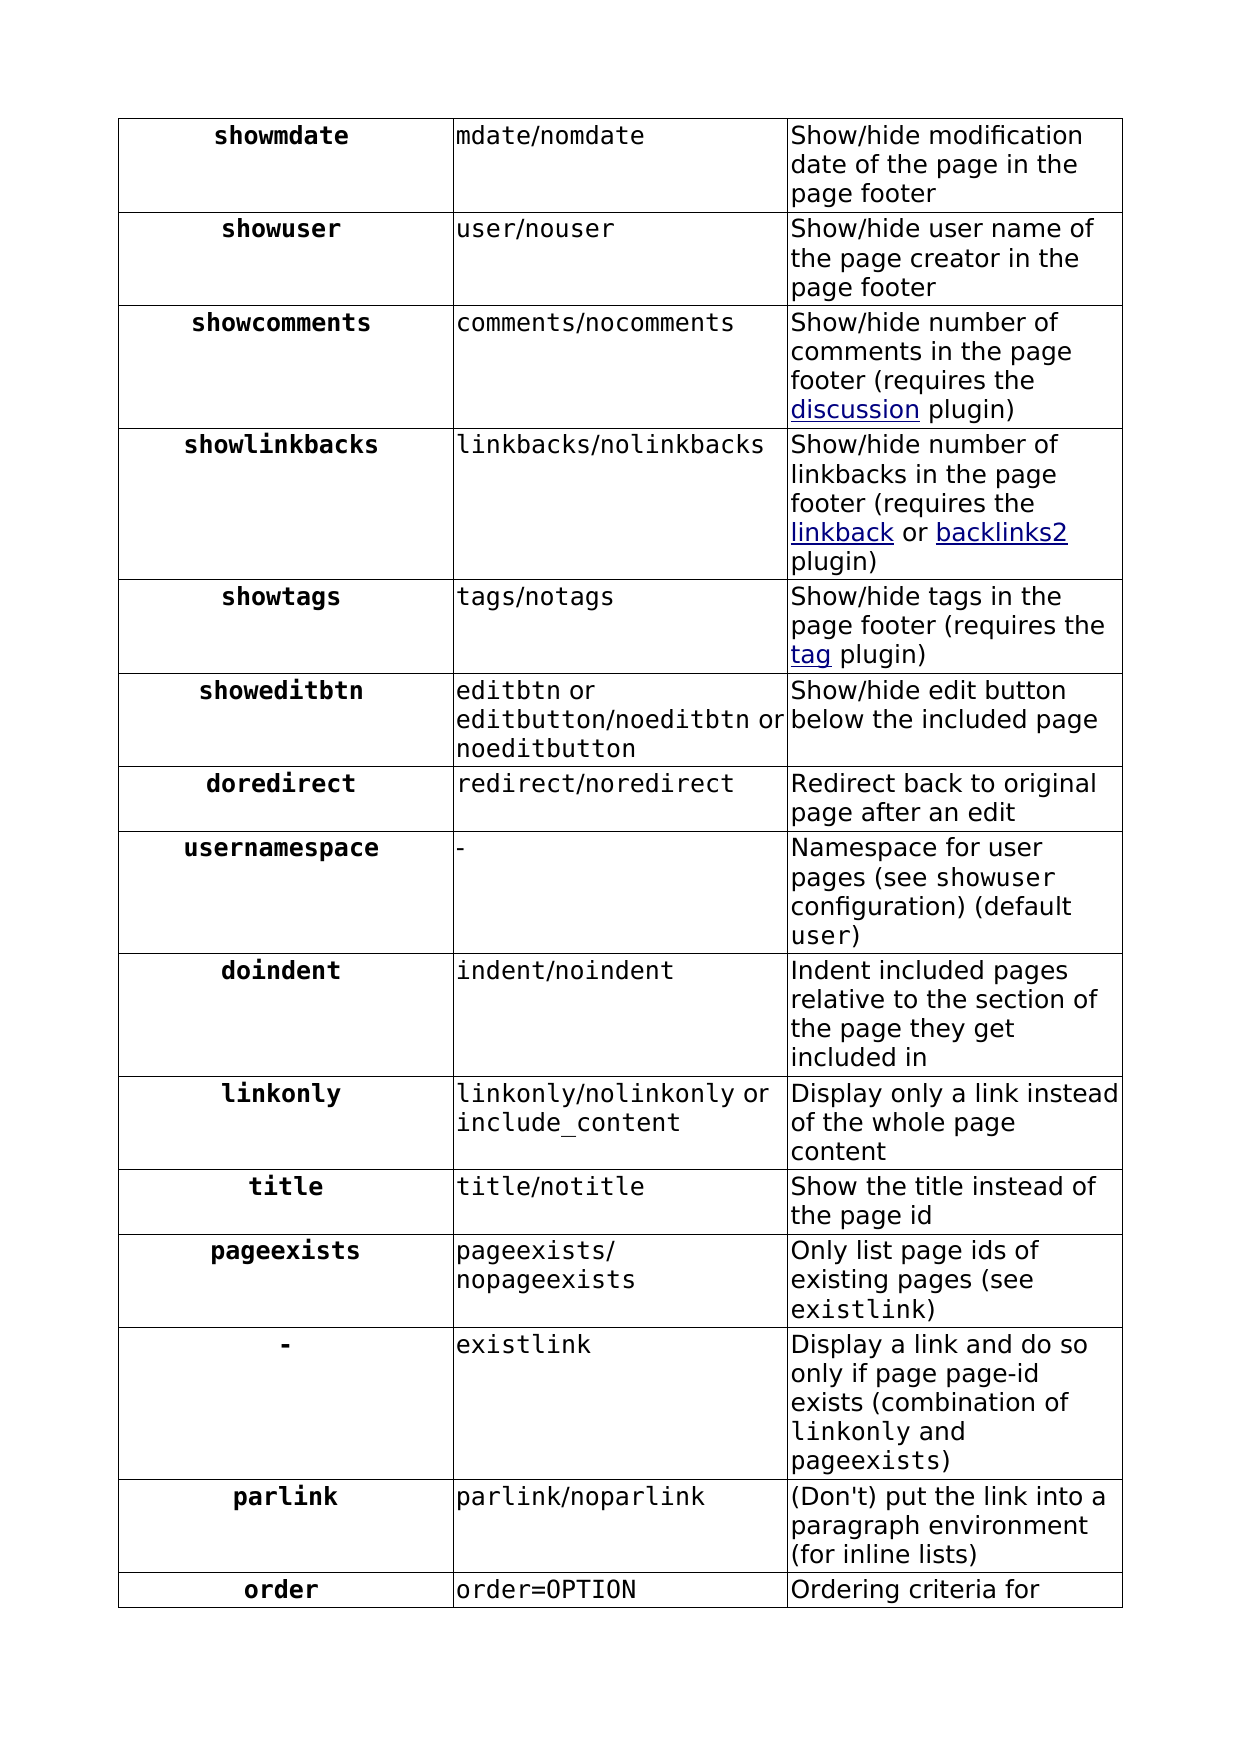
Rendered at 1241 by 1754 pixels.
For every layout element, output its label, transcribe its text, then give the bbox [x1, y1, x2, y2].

table_cell Display only a link instead of the whole page content [788, 1077, 1122, 1169]
table_cell doindent [119, 954, 453, 1076]
table_cell Show/hide edit button below the included page [788, 674, 1122, 766]
table_cell mdate/nomdate [454, 119, 787, 212]
table_cell title [119, 1170, 453, 1233]
table_cell linkbacks/nolinkbacks [454, 429, 787, 579]
table_cell linkonly [119, 1077, 453, 1169]
table_cell Redirect back to original page after an edit [788, 767, 1122, 831]
table_cell user/nouser [454, 213, 787, 305]
table_cell tags/notags [454, 580, 787, 673]
table_cell Show/hide tags in the page footer (requires the tag plugin) [788, 580, 1122, 673]
table_cell showeditbtn [119, 674, 453, 766]
table_cell Display a link and do so only if page page-id exists (combination of linkonly and pageexists) [788, 1328, 1122, 1479]
table_cell existlink [454, 1328, 787, 1479]
table_cell parlink [119, 1480, 453, 1572]
table_cell pageexists/ nopageexists [454, 1235, 787, 1327]
table_cell editbtn or editbutton/noeditbtn or noeditbutton [454, 674, 787, 766]
table_cell Show/hide user name of the page creator in the page footer [788, 213, 1122, 305]
table_cell showuser [119, 213, 453, 305]
table_cell - [454, 832, 787, 953]
table_cell comments/nocomments [454, 306, 787, 428]
table_cell linkonly/nolinkonly or include_content [454, 1077, 787, 1169]
table_cell Show/hide modification date of the page in the page footer [788, 119, 1122, 212]
table_cell doredirect [119, 767, 453, 831]
table_cell parlink/noparlink [454, 1480, 787, 1572]
table_cell order=OPTION [454, 1573, 787, 1607]
table_cell - [119, 1328, 453, 1479]
table_cell pageexists [119, 1235, 453, 1327]
table_cell showmdate [119, 119, 453, 212]
table_cell usernamespace [119, 832, 453, 953]
table_cell Show/hide number of linkbacks in the page footer (requires the linkback or backlinks2 plugin) [788, 429, 1122, 579]
table_cell Only list page ids of existing pages (see existlink) [788, 1235, 1122, 1327]
table_cell showcomments [119, 306, 453, 428]
table_cell Show the title instead of the page id [788, 1170, 1122, 1233]
table_cell showtags [119, 580, 453, 673]
table_cell redirect/noredirect [454, 767, 787, 831]
table_cell order [119, 1573, 453, 1607]
table_cell showlinkbacks [119, 429, 453, 579]
table_cell Namespace for user pages (see showuser configuration) (default user) [788, 832, 1122, 953]
table_cell Indent included pages relative to the section of the page they get included in [788, 954, 1122, 1076]
table_cell Ordering criteria for [788, 1573, 1122, 1607]
table_cell (Don't) put the link into a paragraph environment (for inline lists) [788, 1480, 1122, 1572]
table_cell title/notitle [454, 1170, 787, 1233]
table_cell indent/noindent [454, 954, 787, 1076]
table_cell Show/hide number of comments in the page footer (requires the discussion plugin) [788, 306, 1122, 428]
